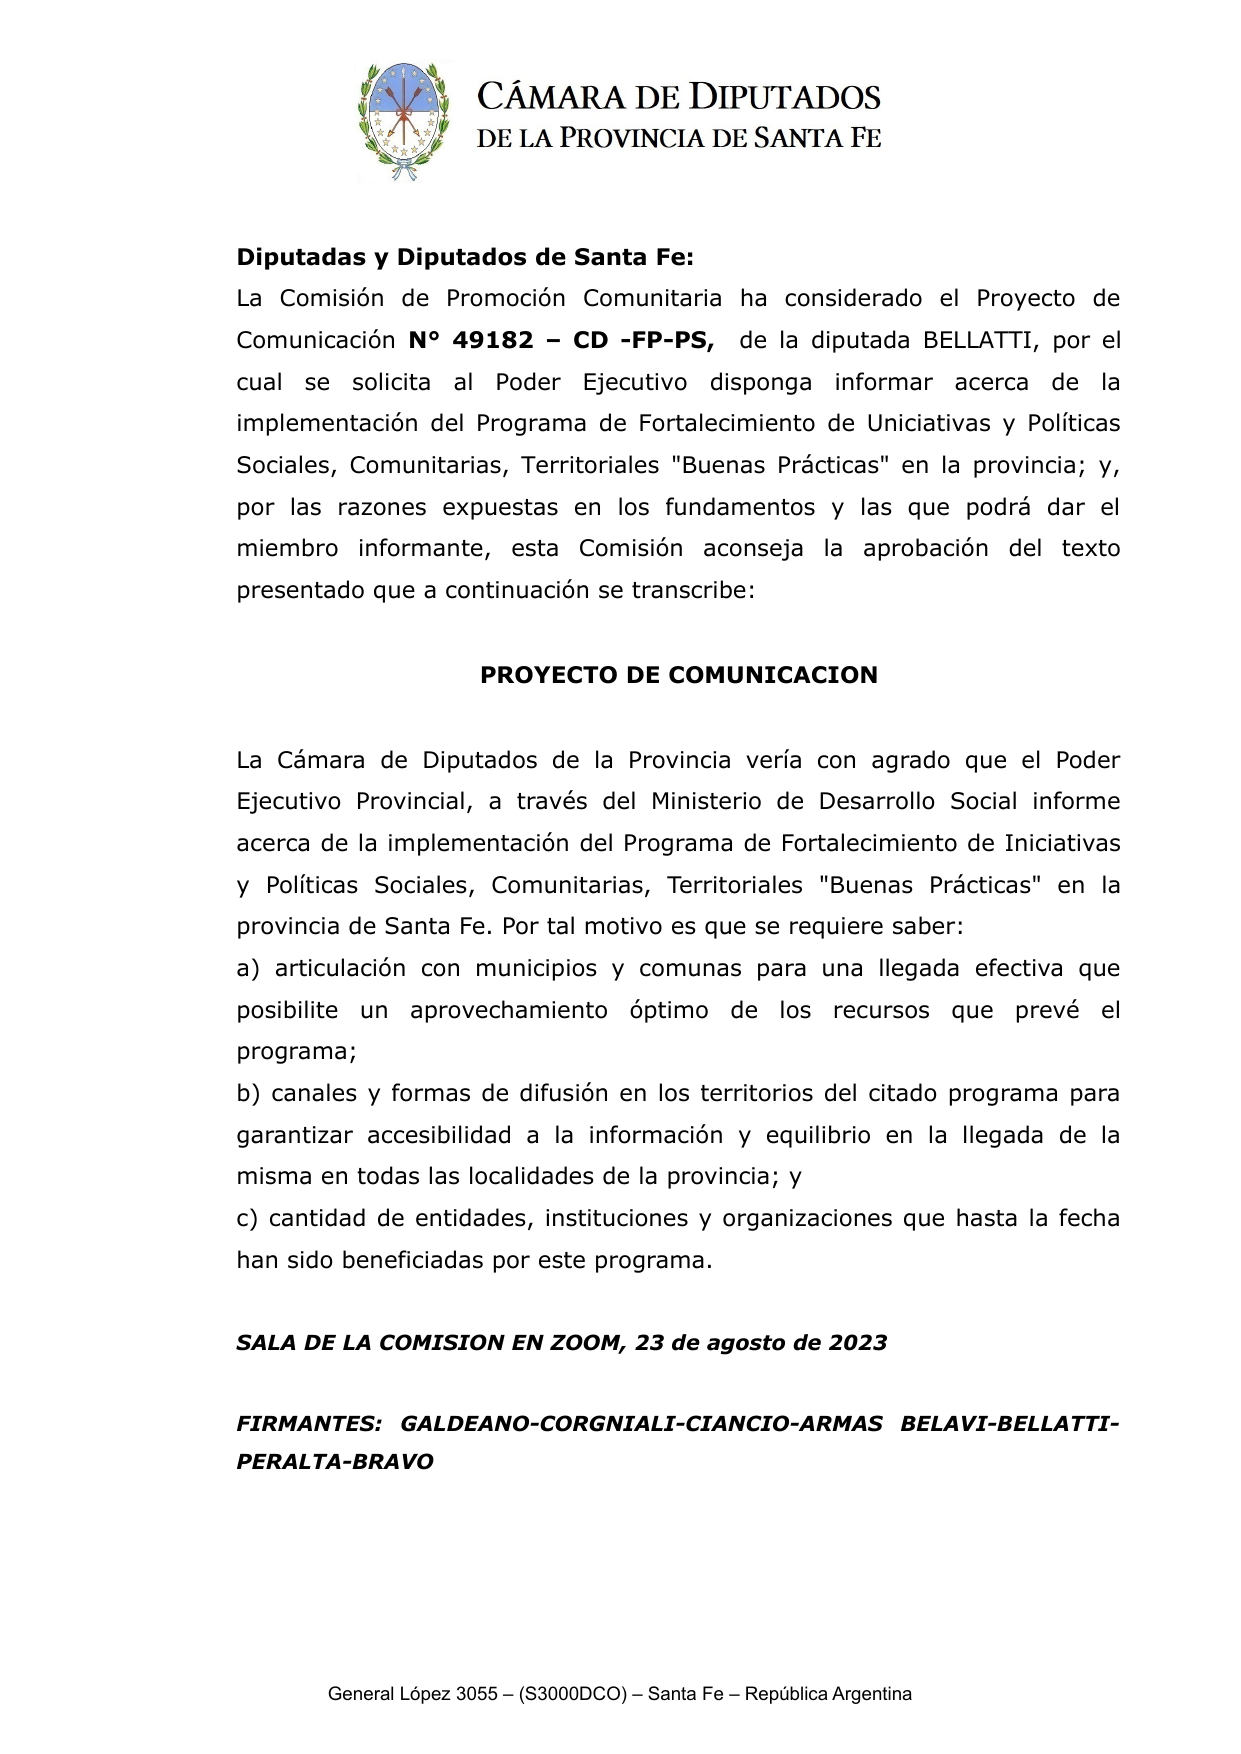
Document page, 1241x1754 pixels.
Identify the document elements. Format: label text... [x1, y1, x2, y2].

text La Cámara de Diputados de la Provincia vería con agrado que el Poder Ejecutivo Provincial, a través del Ministerio de Desarrollo Social informe acerca de la implementación del Programa de Fortalecimiento de Iniciativas y Políticas Sociales, Comunitarias, Territoriales "Buenas Prácticas" en la provincia de Santa Fe. Por tal motivo es que se requiere saber: [236, 745, 1122, 939]
picture [354, 59, 886, 183]
text SALA DE LA COMISION EN ZOOM, 23 de agosto de 2023 [236, 1330, 1122, 1355]
text a) articulación con municipios y comunas para una llegada efectiva que posibilite un aprovechamiento óptimo de los recursos que prevé el programa; [236, 953, 1122, 1064]
text Diputadas y Diputados de Santa Fe: [236, 242, 1122, 270]
text La Comisión de Promoción Comunitaria ha considerado el Proyecto de Comunicación N° 49182 – CD -FP-PS, de la diputada BELLATTI, por el cual se solicita al Poder Ejecutivo disponga informar acerca de la implementación del Programa de Fortalecimiento de Uniciativas y Políticas Sociales, Comunitarias, Territoriales "Buenas Prácticas" en la provincia; y, por las razones expuestas en los fundamentos y las que podrá dar el miembro informante, esta Comisión aconseja la aprobación del texto presentado que a continuación se transcribe: [236, 284, 1122, 603]
text PROYECTO DE COMUNICACION [236, 660, 1122, 688]
text c) cantidad de entidades, instituciones y organizaciones que hasta la fecha han sido beneficiadas por este programa. [236, 1203, 1122, 1273]
text FIRMANTES: GALDEANO-CORGNIALI-CIANCIO-ARMAS BELAVI-BELLATTI-PERALTA-BRAVO [236, 1411, 1122, 1474]
text b) canales y formas de difusión en los territorios del citado programa para garantizar accesibilidad a la información y equilibrio en la llegada de la misma en todas las localidades de la provincia; y [236, 1078, 1122, 1189]
